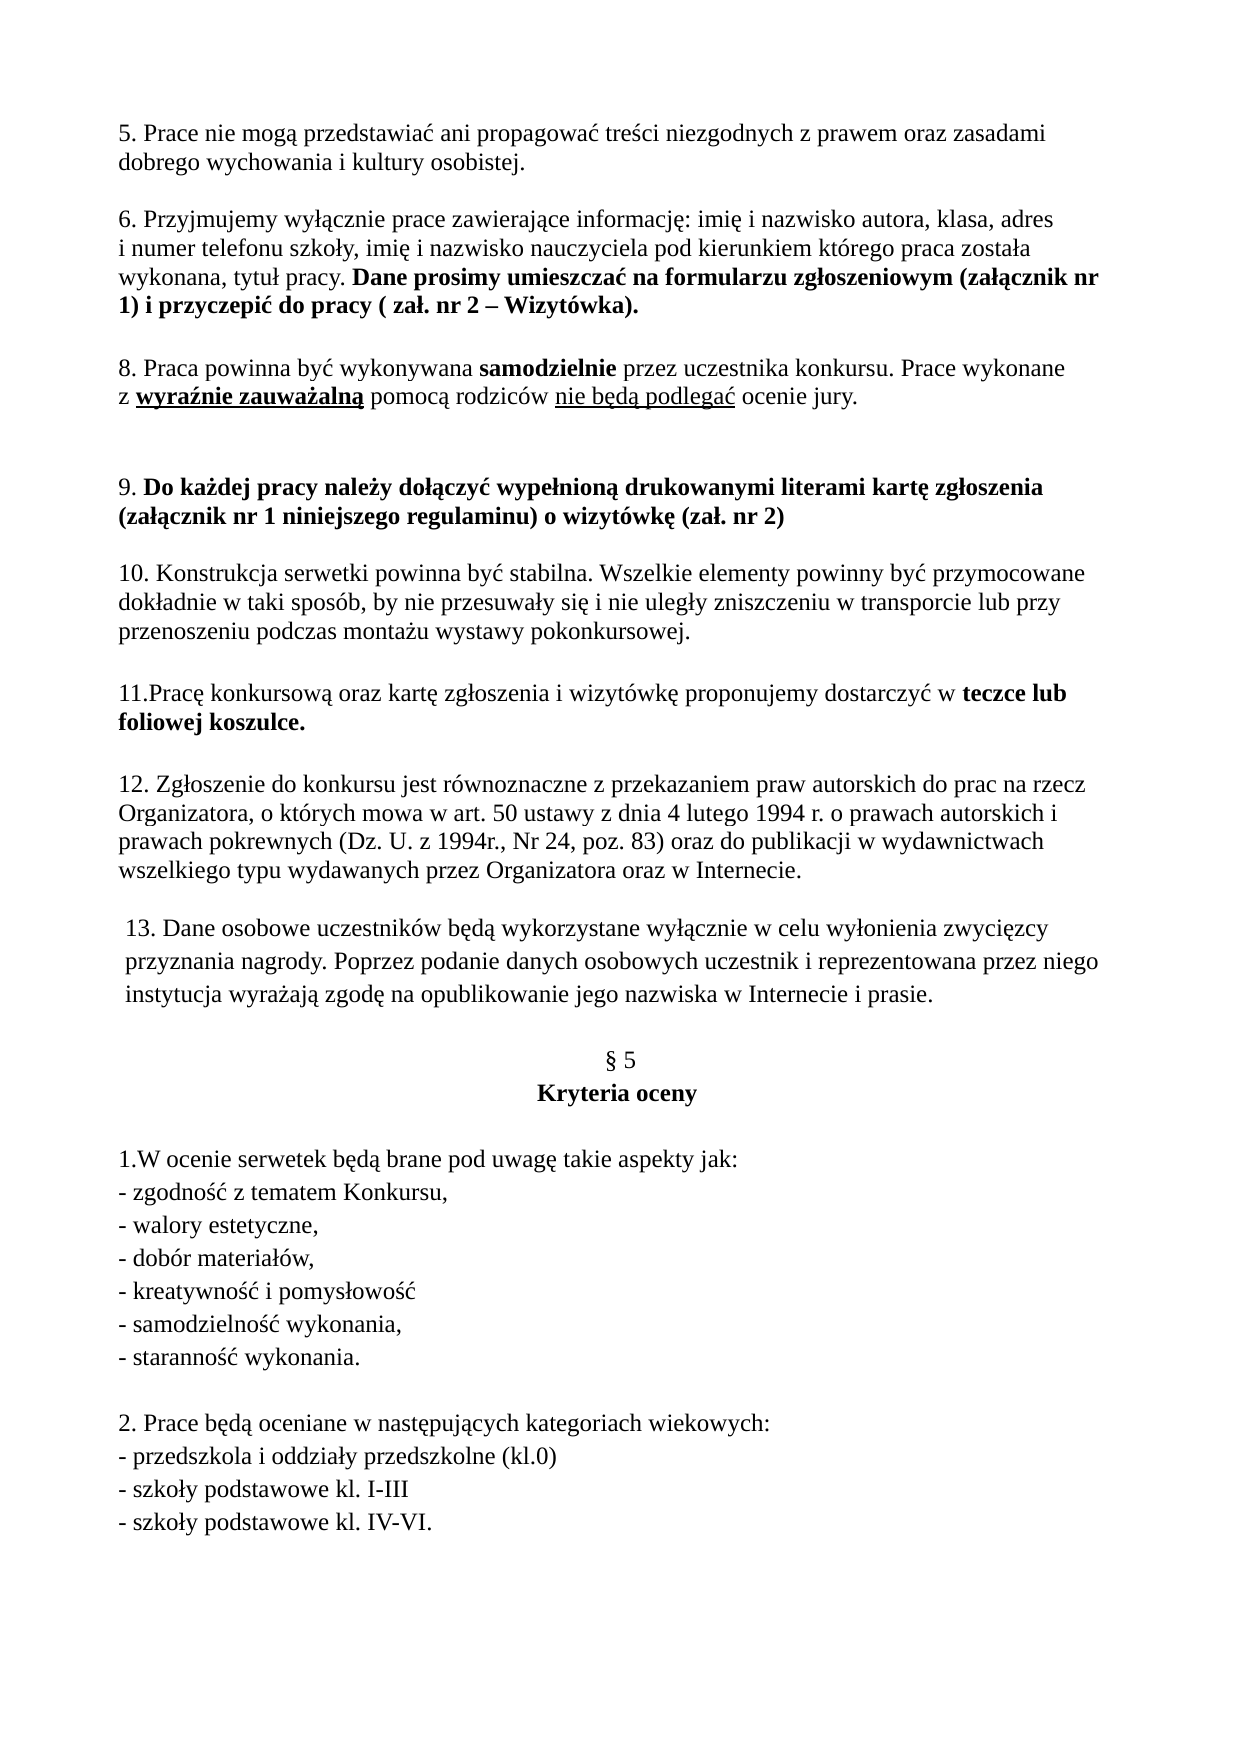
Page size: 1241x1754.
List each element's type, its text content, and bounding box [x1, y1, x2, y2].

text - przedszkola i oddziały przedszkolne (kl.0) [118, 1441, 1122, 1470]
text 12. Zgłoszenie do konkursu jest równoznaczne z przekazaniem praw autorskich do prac na rzecz Organizatora, o których mowa w art. 50 ustawy z dnia 4 lutego 1994 r. o prawach autorskich i prawach pokrewnych (Dz. U. z 1994r., Nr 24, poz. 83) oraz do publikacji w wydawnictwach wszelkiego typu wydawanych przez Organizatora oraz w Internecie. [118, 769, 1122, 884]
text Kryteria oceny [118, 1078, 1122, 1107]
text 10. Konstrukcja serwetki powinna być stabilna. Wszelkie elementy powinny być przymocowane dokładnie w taki sposób, by nie przesuwały się i nie uległy zniszczeniu w transporcie lub przy przenoszeniu podczas montażu wystawy pokonkursowej. [118, 558, 1122, 645]
text 2. Prace będą oceniane w następujących kategoriach wiekowych: [118, 1408, 1122, 1437]
text - staranność wykonania. [118, 1342, 1122, 1371]
text - szkoły podstawowe kl. I-III [118, 1474, 1122, 1503]
text 13. Dane osobowe uczestników będą wykorzystane wyłącznie w celu wyłonienia zwycięzcy przyznania nagrody. Poprzez podanie danych osobowych uczestnik i reprezentowana przez niego instytucja wyrażają zgodę na opublikowanie jego nazwiska w Internecie i prasie. [125, 913, 1122, 1007]
text 6. Przyjmujemy wyłącznie prace zawierające informację: imię i nazwisko autora, klasa, adres i numer telefonu szkoły, imię i nazwisko nauczyciela pod kierunkiem którego praca została wykonana, tytuł pracy. Dane prosimy umieszczać na formularzu zgłoszeniowym (załącznik nr 1) i przyczepić do pracy ( zał. nr 2 – Wizytówka). [118, 204, 1122, 319]
text 9. Do każdej pracy należy dołączyć wypełnioną drukowanymi literami kartę zgłoszenia (załącznik nr 1 niniejszego regulaminu) o wizytówkę (zał. nr 2) [118, 472, 1122, 530]
text - szkoły podstawowe kl. IV-VI. [118, 1507, 1122, 1536]
text 11.Pracę konkursową oraz kartę zgłoszenia i wizytówkę proponujemy dostarczyć w teczce lub foliowej koszulce. [118, 678, 1122, 736]
text - zgodność z tematem Konkursu, [118, 1177, 1122, 1206]
text - dobór materiałów, [118, 1243, 1122, 1272]
text - samodzielność wykonania, [118, 1309, 1122, 1338]
text § 5 [118, 1045, 1122, 1073]
text - walory estetyczne, [118, 1210, 1122, 1239]
text 5. Prace nie mogą przedstawiać ani propagować treści niezgodnych z prawem oraz zasadami dobrego wychowania i kultury osobistej. [118, 118, 1122, 176]
text 1.W ocenie serwetek będą brane pod uwagę takie aspekty jak: [118, 1144, 1122, 1173]
text 8. Praca powinna być wykonywana samodzielnie przez uczestnika konkursu. Prace wykonane z wyraźnie zauważalną pomocą rodziców nie będą podlegać ocenie jury. [118, 353, 1122, 410]
text - kreatywność i pomysłowość [118, 1276, 1122, 1305]
